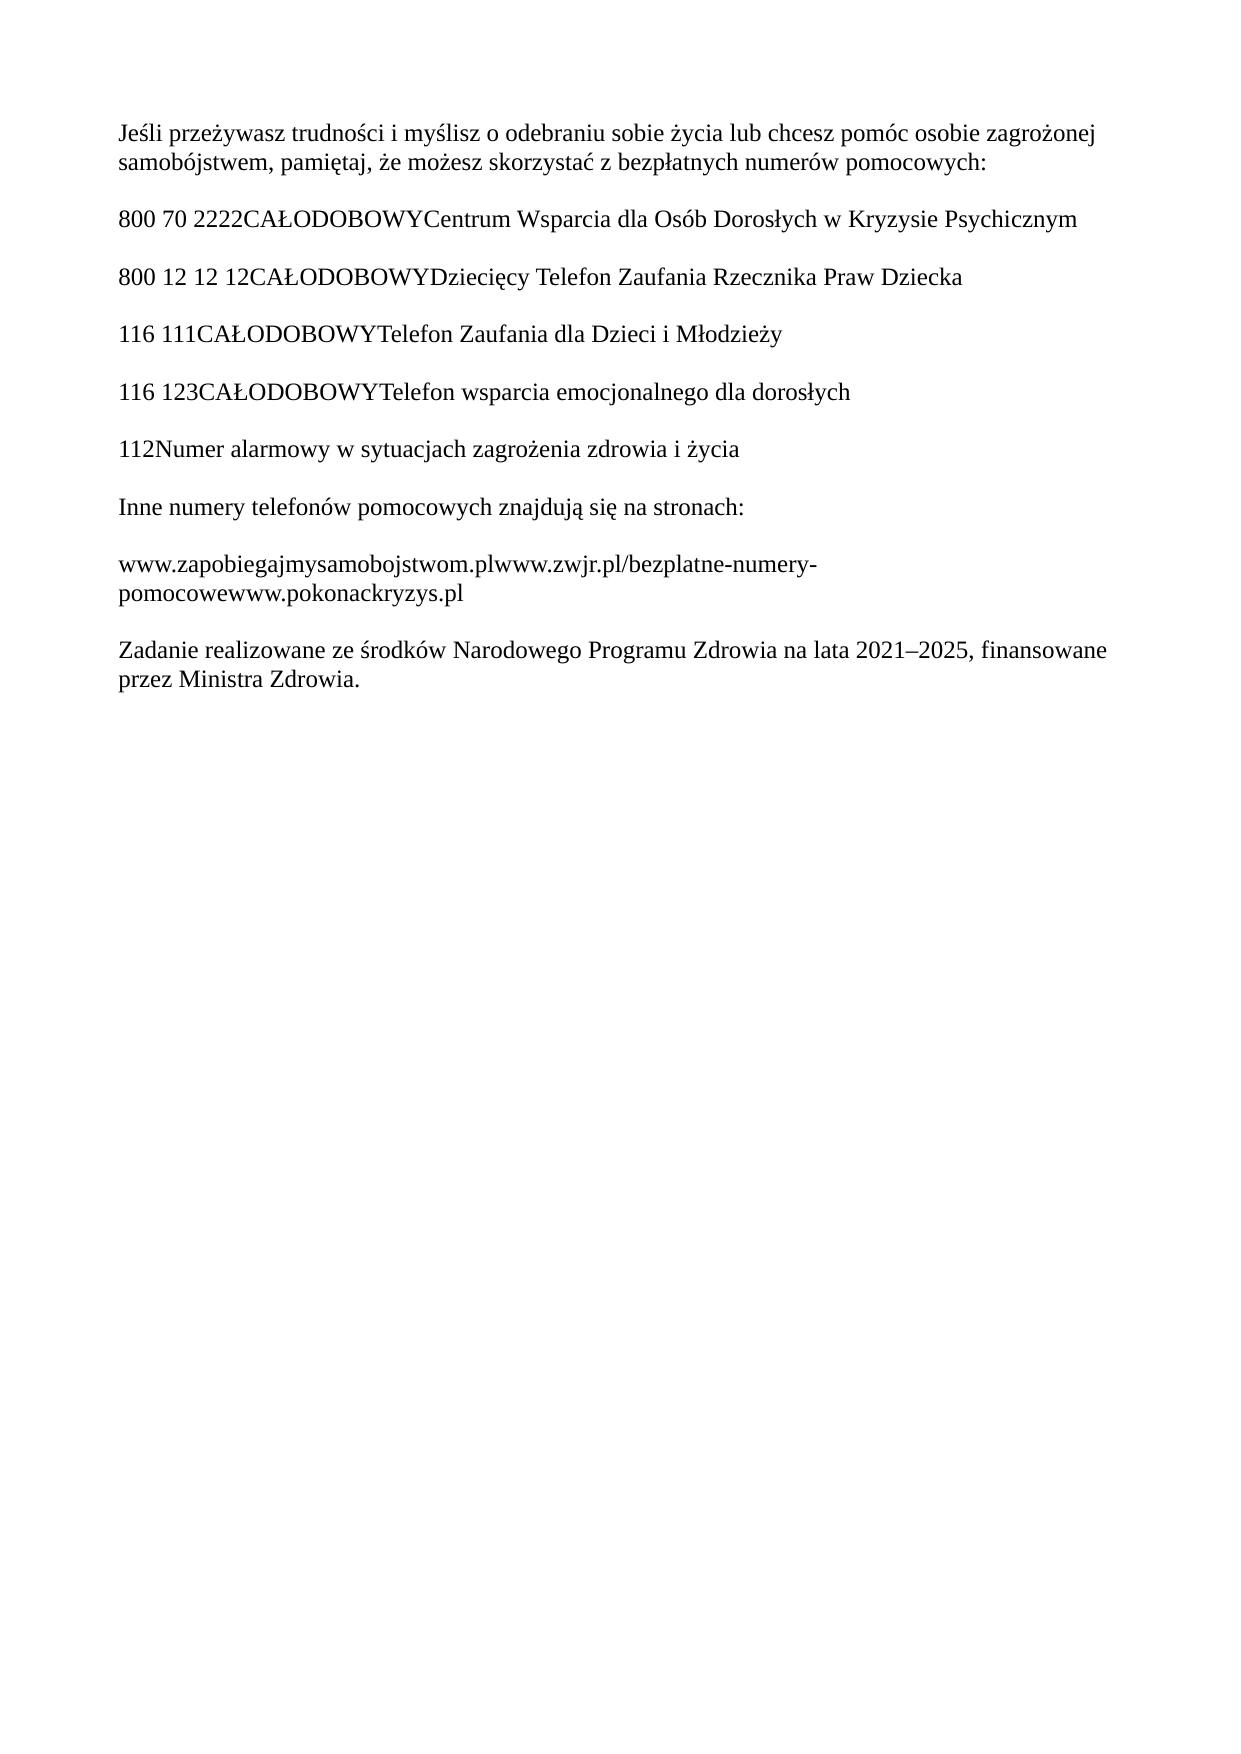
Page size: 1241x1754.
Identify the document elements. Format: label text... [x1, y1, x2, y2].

text Inne numery telefonów pomocowych znajdują się na stronach: [118, 492, 1122, 521]
text 116 111CAŁODOBOWYTelefon Zaufania dla Dzieci i Młodzieży [118, 319, 1122, 348]
text 800 12 12 12CAŁODOBOWYDziecięcy Telefon Zaufania Rzecznika Praw Dziecka [118, 262, 1122, 291]
text Zadanie realizowane ze środków Narodowego Programu Zdrowia na lata 2021–2025, finansowane przez Ministra Zdrowia. [118, 636, 1122, 693]
text 112Numer alarmowy w sytuacjach zagrożenia zdrowia i życia [118, 434, 1122, 463]
text Jeśli przeżywasz trudności i myślisz o odebraniu sobie życia lub chcesz pomóc osobie zagrożonej samobójstwem, pamiętaj, że możesz skorzystać z bezpłatnych numerów pomocowych: [118, 118, 1122, 176]
text 116 123CAŁODOBOWYTelefon wsparcia emocjonalnego dla dorosłych [118, 377, 1122, 406]
text 800 70 2222CAŁODOBOWYCentrum Wsparcia dla Osób Dorosłych w Kryzysie Psychicznym [118, 204, 1122, 233]
text www.zapobiegajmysamobojstwom.plwww.zwjr.pl/bezplatne-numery-pomocowewww.pokonackryzys.pl [118, 549, 1122, 607]
